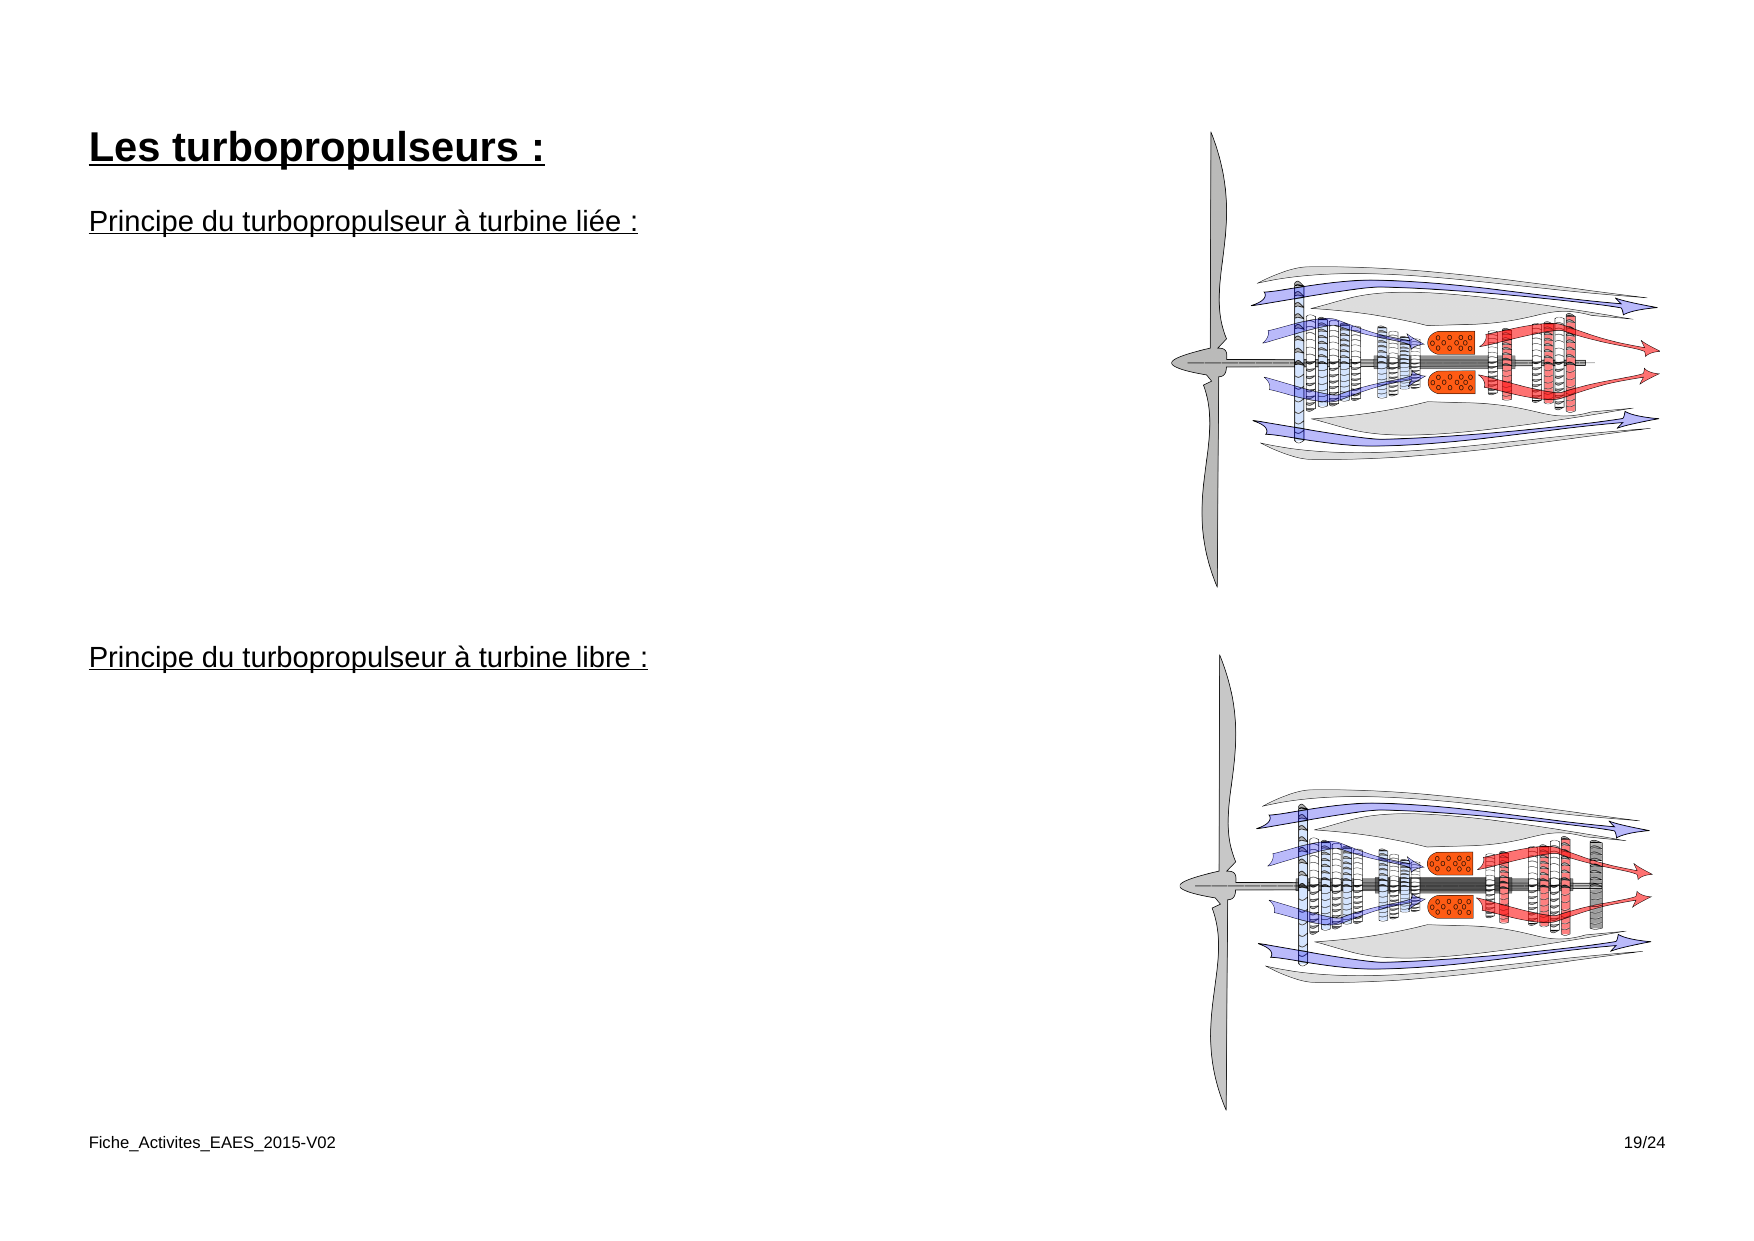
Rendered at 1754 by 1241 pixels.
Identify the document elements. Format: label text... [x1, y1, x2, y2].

text Les turbopropulseurs : [88, 122, 1665, 170]
picture [1171, 131, 1660, 588]
picture [1179, 654, 1653, 1111]
text Principe du turbopropulseur à turbine libre : [88, 639, 1665, 673]
text Principe du turbopropulseur à turbine liée : [88, 203, 1171, 237]
